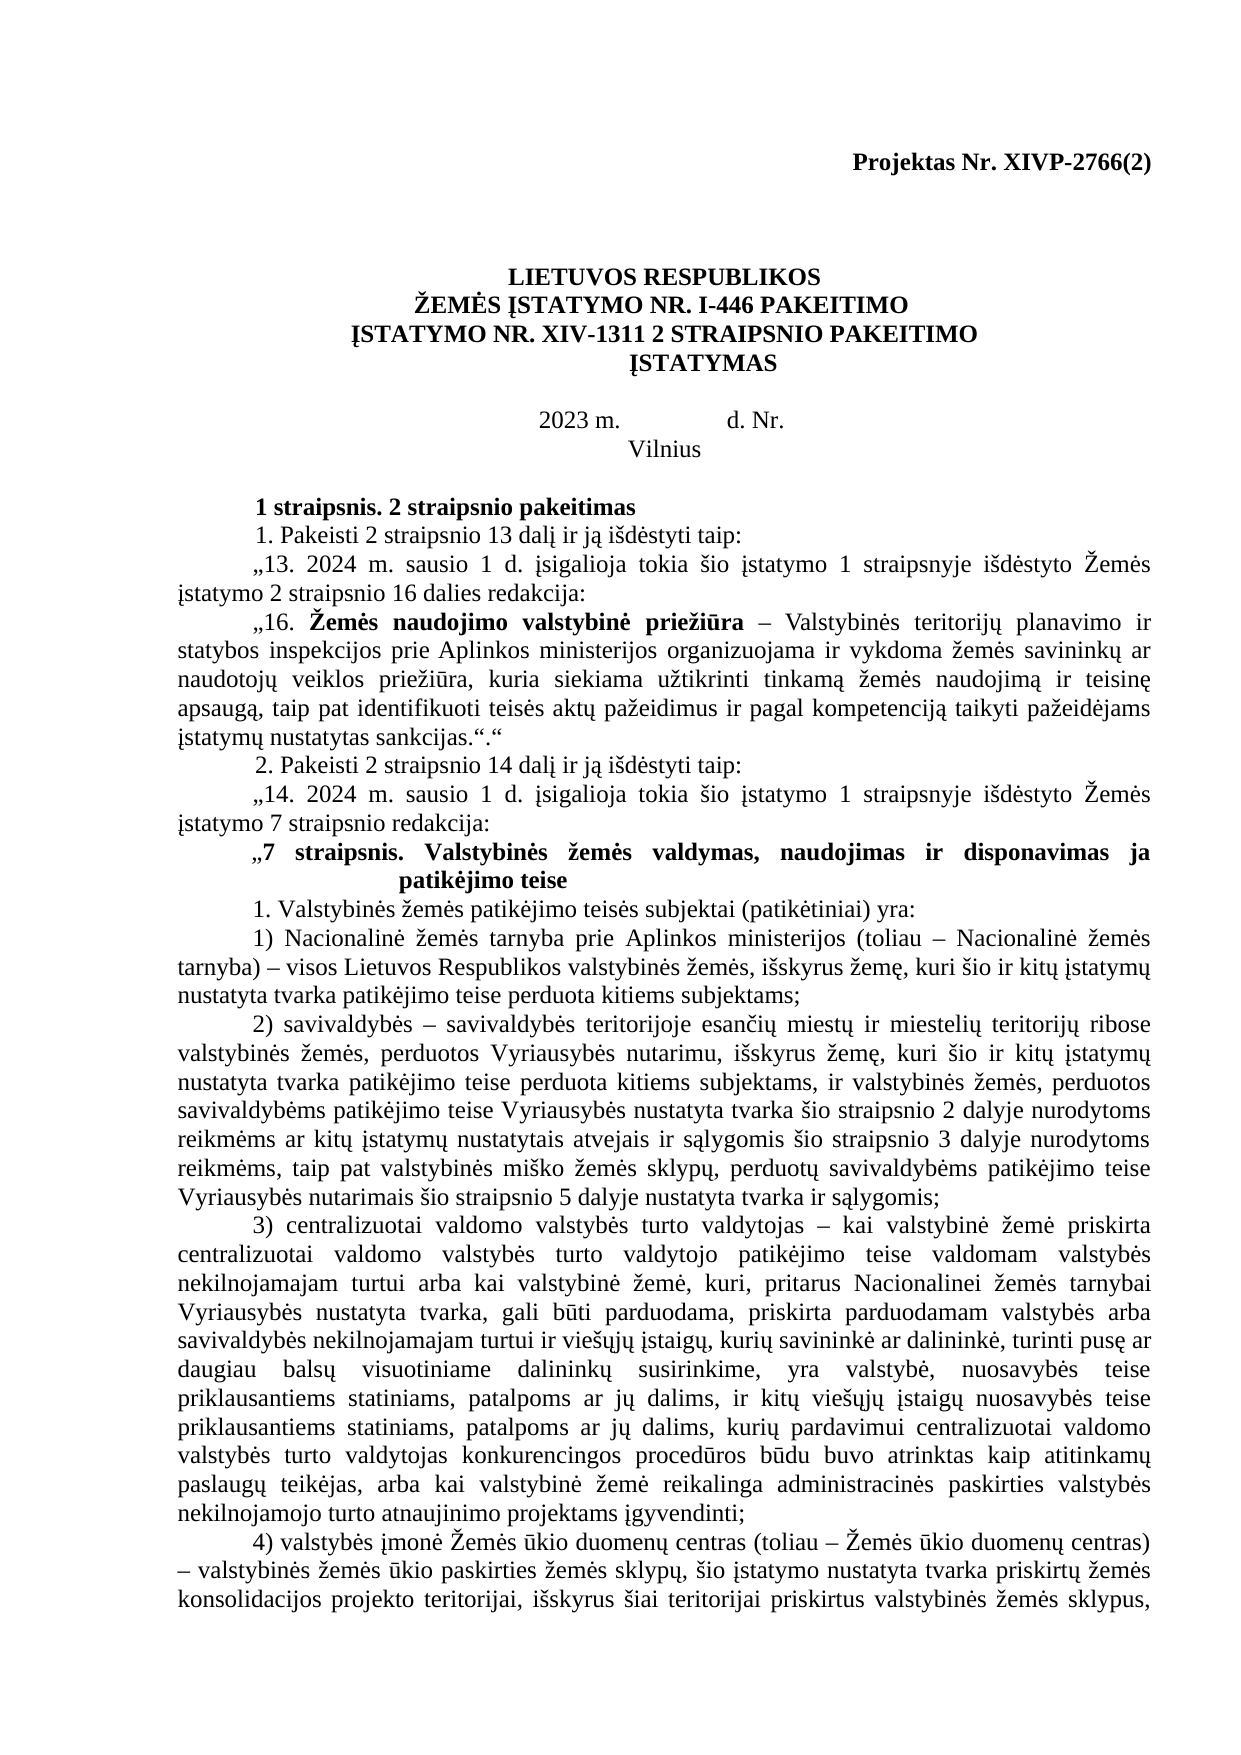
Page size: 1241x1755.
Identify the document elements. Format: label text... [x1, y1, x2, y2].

text 2023 m. d. Nr. [177, 406, 1152, 434]
text Projektas Nr. XIVP-2766(2) [177, 147, 1152, 176]
text 2. Pakeisti 2 straipsnio 14 dalį ir ją išdėstyti taip: [177, 751, 1152, 779]
text ŽEMĖS ĮSTATYMO NR. I-446 PAKEITIMO [177, 291, 1152, 319]
text 1) Nacionalinė žemės tarnyba prie Aplinkos ministerijos (toliau – Nacionalinė žemės tarnyba) – visos Lietuvos Respublikos valstybinės žemės, išskyrus žemę, kuri šio ir kitų įstatymų nustatyta tvarka patikėjimo teise perduota kitiems subjektams; [177, 923, 1152, 1009]
text 4) valstybės įmonė Žemės ūkio duomenų centras (toliau – Žemės ūkio duomenų centras) – valstybinės žemės ūkio paskirties žemės sklypų, šio įstatymo nustatyta tvarka priskirtų žemės konsolidacijos projekto teritorijai, išskyrus šiai teritorijai priskirtus valstybinės žemės sklypus, [177, 1527, 1152, 1613]
text LIETUVOS RESPUBLIKOS [177, 262, 1152, 291]
text ĮSTATYMAS [177, 348, 1152, 377]
text 1 straipsnis. 2 straipsnio pakeitimas [177, 492, 1152, 521]
text „16. Žemės naudojimo valstybinė priežiūra – Valstybinės teritorijų planavimo ir statybos inspekcijos prie Aplinkos ministerijos organizuojama ir vykdoma žemės savininkų ar naudotojų veiklos priežiūra, kuria siekiama užtikrinti tinkamą žemės naudojimą ir teisinę apsaugą, taip pat identifikuoti teisės aktų pažeidimus ir pagal kompetenciją taikyti pažeidėjams įstatymų nustatytas sankcijas.“.“ [177, 607, 1152, 751]
text 1. Valstybinės žemės patikėjimo teisės subjektai (patikėtiniai) yra: [177, 894, 1152, 923]
text 1. Pakeisti 2 straipsnio 13 dalį ir ją išdėstyti taip: [177, 521, 1152, 549]
text „14. 2024 m. sausio 1 d. įsigalioja tokia šio įstatymo 1 straipsnyje išdėstyto Žemės įstatymo 7 straipsnio redakcija: [177, 779, 1152, 837]
text ĮSTATYMO NR. XIV-1311 2 STRAIPSNIO PAKEITIMO [177, 319, 1152, 348]
text „13. 2024 m. sausio 1 d. įsigalioja tokia šio įstatymo 1 straipsnyje išdėstyto Žemės įstatymo 2 straipsnio 16 dalies redakcija: [177, 549, 1152, 607]
text „7 straipsnis. Valstybinės žemės valdymas, naudojimas ir disponavimas ja patikėjimo teise [251, 837, 1152, 894]
text 3) centralizuotai valdomo valstybės turto valdytojas – kai valstybinė žemė priskirta centralizuotai valdomo valstybės turto valdytojo patikėjimo teise valdomam valstybės nekilnojamajam turtui arba kai valstybinė žemė, kuri, pritarus Nacionalinei žemės tarnybai Vyriausybės nustatyta tvarka, gali būti parduodama, priskirta parduodamam valstybės arba savivaldybės nekilnojamajam turtui ir viešųjų įstaigų, kurių savininkė ar dalininkė, turinti pusę ar daugiau balsų visuotiniame dalininkų susirinkime, yra valstybė, nuosavybės teise priklausantiems statiniams, patalpoms ar jų dalims, ir kitų viešųjų įstaigų nuosavybės teise priklausantiems statiniams, patalpoms ar jų dalims, kurių pardavimui centralizuotai valdomo valstybės turto valdytojas konkurencingos procedūros būdu buvo atrinktas kaip atitinkamų paslaugų teikėjas, arba kai valstybinė žemė reikalinga administracinės paskirties valstybės nekilnojamojo turto atnaujinimo projektams įgyvendinti; [177, 1211, 1152, 1527]
text 2) savivaldybės – savivaldybės teritorijoje esančių miestų ir miestelių teritorijų ribose valstybinės žemės, perduotos Vyriausybės nutarimu, išskyrus žemę, kuri šio ir kitų įstatymų nustatyta tvarka patikėjimo teise perduota kitiems subjektams, ir valstybinės žemės, perduotos savivaldybėms patikėjimo teise Vyriausybės nustatyta tvarka šio straipsnio 2 dalyje nurodytoms reikmėms ar kitų įstatymų nustatytais atvejais ir sąlygomis šio straipsnio 3 dalyje nurodytoms reikmėms, taip pat valstybinės miško žemės sklypų, perduotų savivaldybėms patikėjimo teise Vyriausybės nutarimais šio straipsnio 5 dalyje nustatyta tvarka ir sąlygomis; [177, 1009, 1152, 1211]
text Vilnius [177, 434, 1152, 463]
